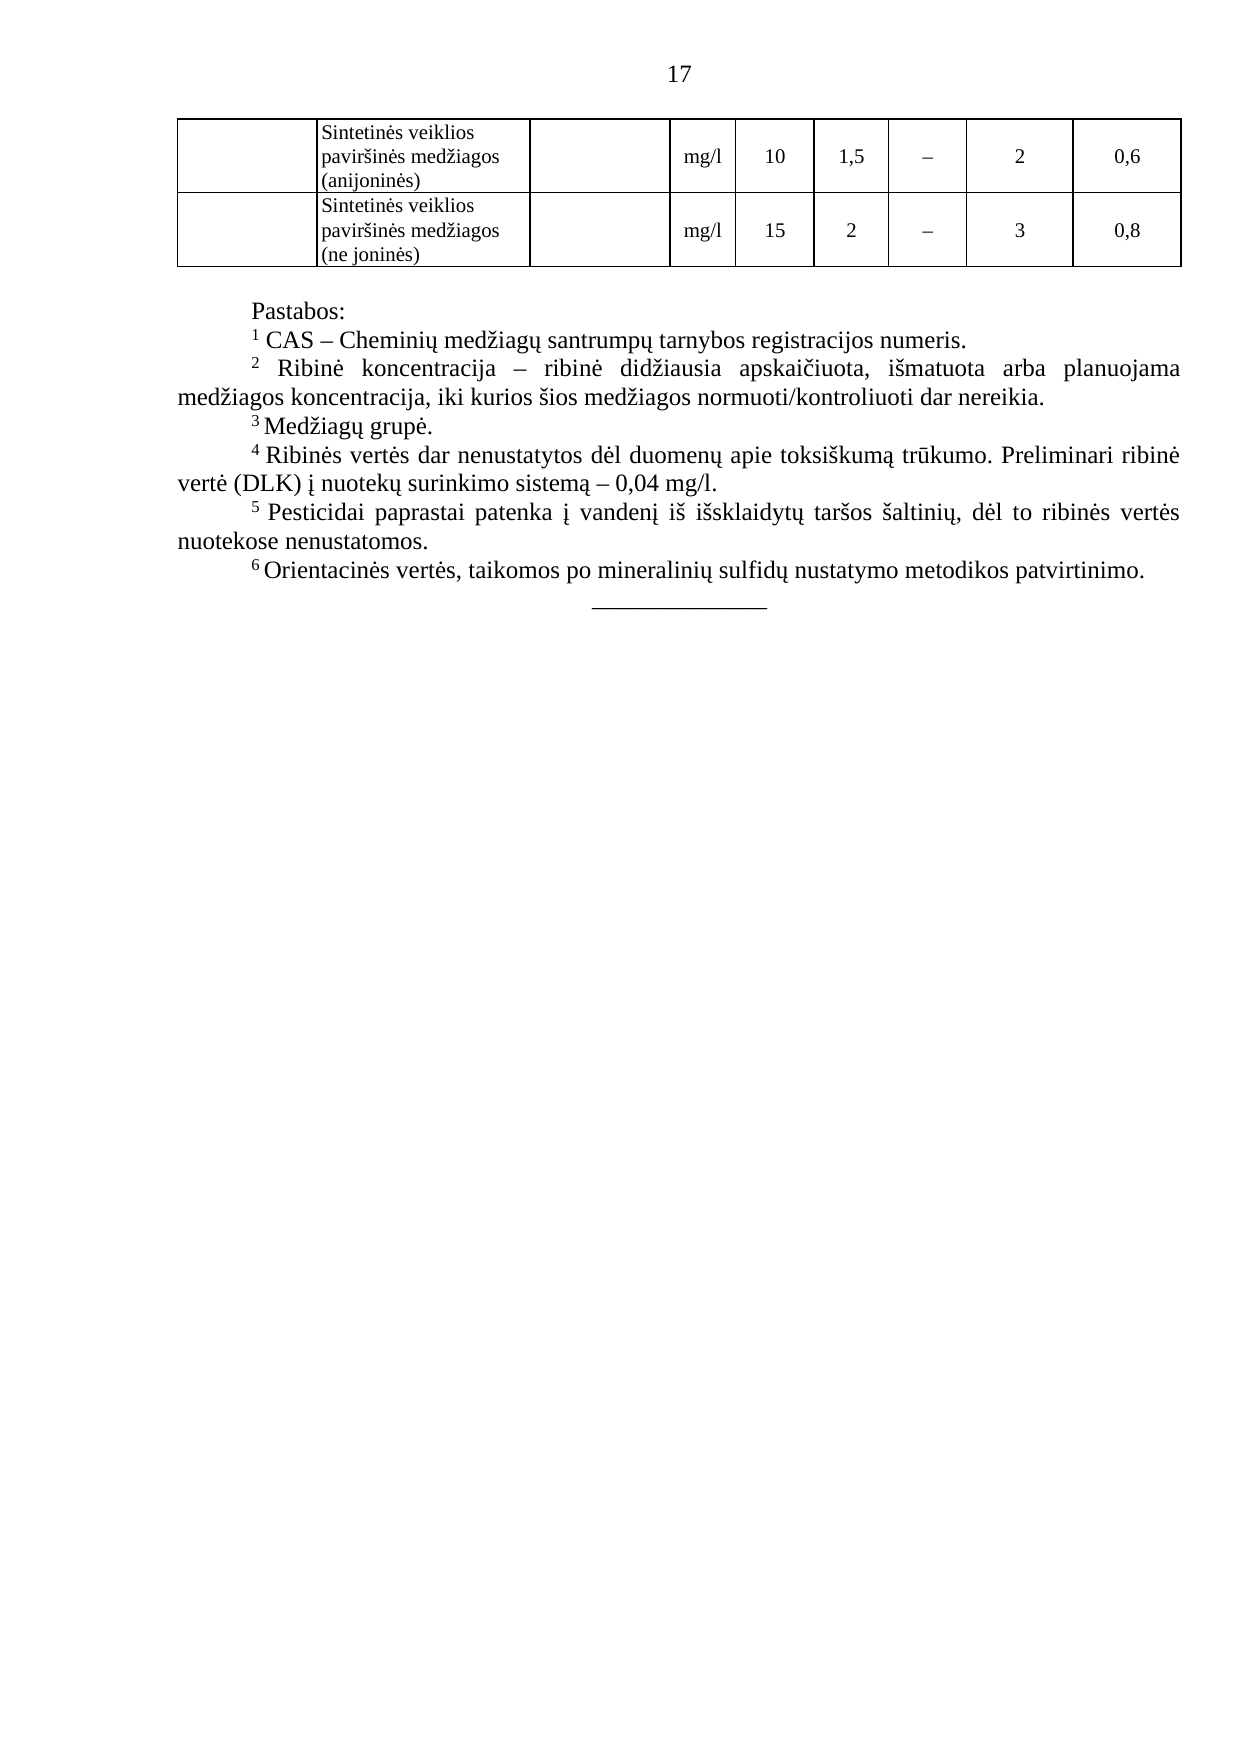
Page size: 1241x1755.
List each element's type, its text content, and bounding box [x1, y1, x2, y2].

table_cell 15 [736, 193, 813, 266]
table_cell [178, 120, 316, 192]
table_cell [531, 120, 669, 192]
text ______________ [177, 583, 1181, 612]
table_cell 3 [967, 193, 1072, 266]
table_cell 0,8 [1074, 193, 1180, 266]
text Pastabos: [177, 296, 1181, 325]
table_cell 1,5 [815, 120, 888, 192]
text 5 Pesticidai paprastai patenka į vandenį iš išsklaidytų taršos šaltinių, dėl to ribinės vertės nuotekose nenustatomos. [177, 497, 1181, 555]
table_cell 2 [815, 193, 888, 266]
text 2 Ribinė koncentracija – ribinė didžiausia apskaičiuota, išmatuota arba planuojama medžiagos koncentracija, iki kurios šios medžiagos normuoti/kontroliuoti dar nereikia. [177, 353, 1181, 411]
text 1 CAS – Cheminių medžiagų santrumpų tarnybos registracijos numeris. [177, 325, 1181, 353]
text 6 Orientacinės vertės, taikomos po mineralinių sulfidų nustatymo metodikos patvirtinimo. [177, 555, 1181, 583]
table_cell mg/l [671, 193, 735, 266]
table_cell 0,6 [1074, 120, 1180, 192]
table_cell [178, 193, 316, 266]
table_cell 10 [736, 120, 813, 192]
text 3 Medžiagų grupė. [177, 411, 1181, 440]
table_cell – [889, 120, 966, 192]
text 4 Ribinės vertės dar nenustatytos dėl duomenų apie toksiškumą trūkumo. Preliminari ribinė vertė (DLK) į nuotekų surinkimo sistemą – 0,04 mg/l. [177, 440, 1181, 497]
table_cell 2 [967, 120, 1072, 192]
table_cell mg/l [671, 120, 735, 192]
table_cell [531, 193, 669, 266]
table_cell – [889, 193, 966, 266]
